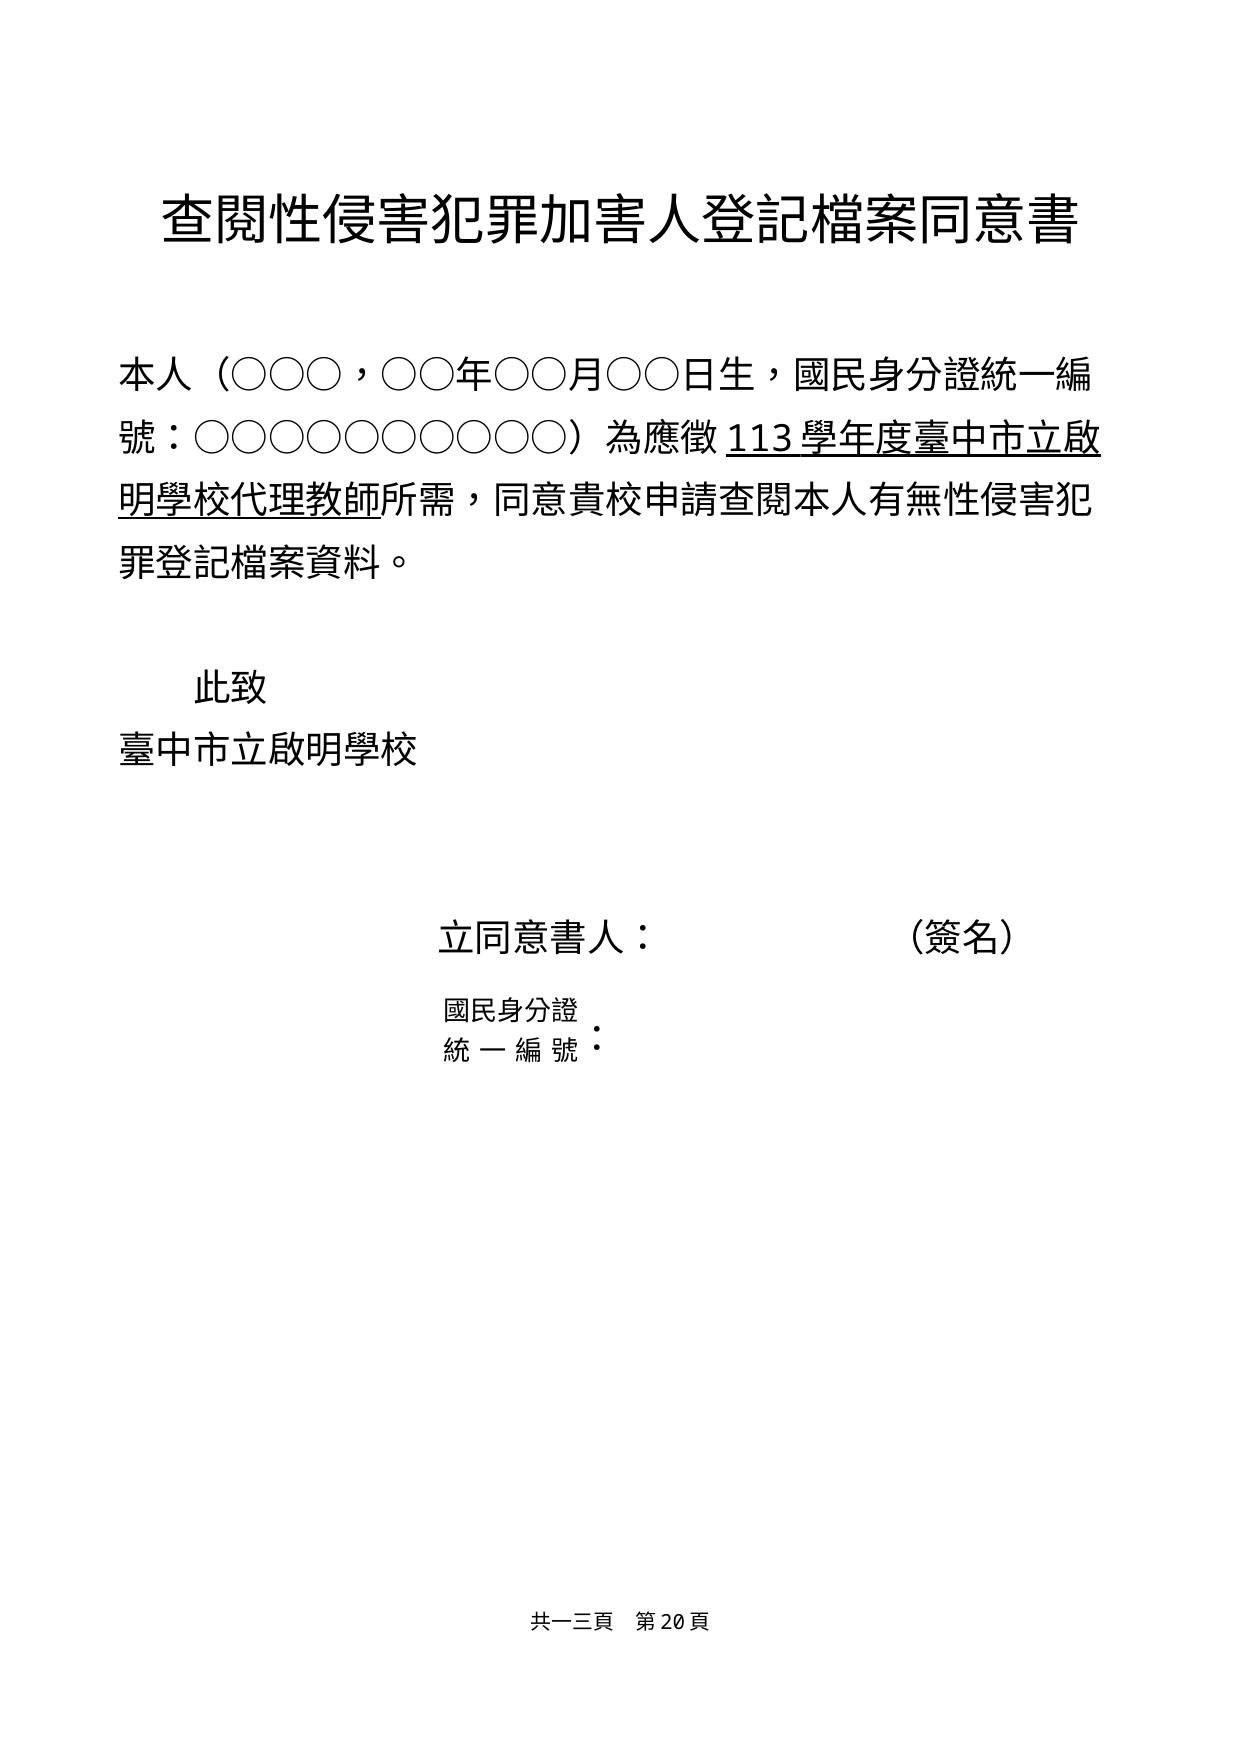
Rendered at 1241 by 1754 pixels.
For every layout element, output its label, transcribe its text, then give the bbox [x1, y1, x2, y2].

text 立同意書人： （簽名） [118, 893, 1122, 956]
text 查閱性侵害犯罪加害人登記檔案同意書 [118, 143, 1122, 268]
text 此致 [118, 643, 1122, 706]
text 國民身分證統一編號： [118, 956, 1122, 1081]
text 本人（○○○，○○年○○月○○日生，國民身分證統一編號：○○○○○○○○○○）為應徵113學年度臺中市立啟明學校代理教師所需，同意貴校申請查閱本人有無性侵害犯罪登記檔案資料。 [118, 331, 1122, 581]
text 臺中市立啟明學校 [118, 706, 1122, 768]
